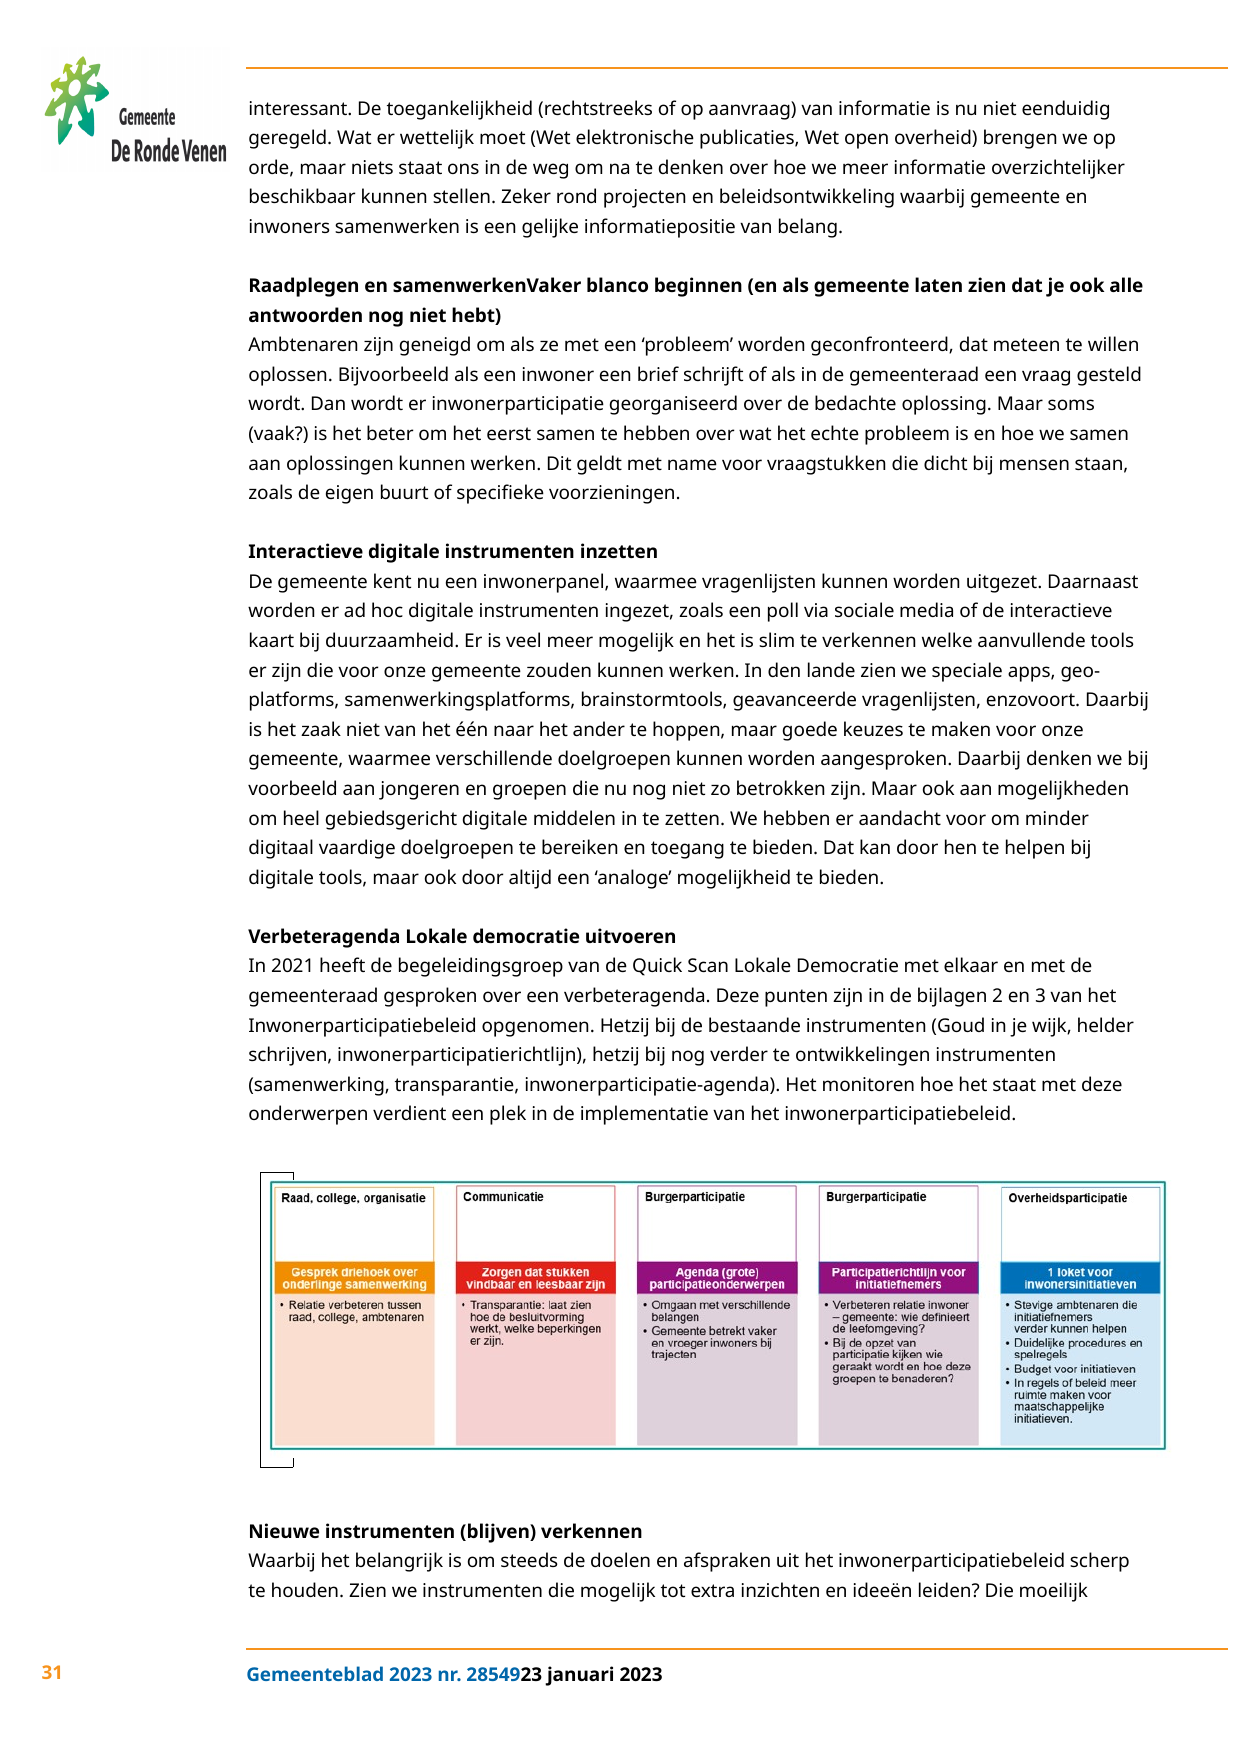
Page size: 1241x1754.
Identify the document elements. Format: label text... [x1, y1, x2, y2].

text Raadplegen en samenwerkenVaker blanco beginnen (en als gemeente laten zien dat je ook alle antwoorden nog niet hebt) [248, 272, 1152, 328]
text Interactieve digitale instrumenten inzetten [248, 538, 1152, 564]
picture [41, 47, 231, 172]
text In 2021 heeft de begeleidingsgroep van de Quick Scan Lokale Democratie met elkaar en met de gemeenteraad gesproken over een verbeteragenda. Deze punten zijn in de bijlagen 2 en 3 van het Inwonerparticipatiebeleid opgenomen. Hetzij bij de bestaande instrumenten (Goud in je wijk, helder schrijven, inwonerparticipatierichtlijn), hetzij bij nog verder te ontwikkelingen instrumenten (samenwerking, transparantie, inwonerparticipatie-agenda). Het monitoren hoe het staat met deze onderwerpen verdient een plek in de implementatie van het inwonerparticipatiebeleid. [248, 953, 1152, 1126]
text De gemeente kent nu een inwonerpanel, waarmee vragenlijsten kunnen worden uitgezet. Daarnaast worden er ad hoc digitale instrumenten ingezet, zoals een poll via sociale media of de interactieve kaart bij duurzaamheid. Er is veel meer mogelijk en het is slim te verkennen welke aanvullende tools er zijn die voor onze gemeente zouden kunnen werken. In den lande zien we speciale apps, geo-platforms, samenwerkingsplatforms, brainstormtools, geavanceerde vragenlijsten, enzovoort. Daarbij is het zaak niet van het één naar het ander te hoppen, maar goede keuzes te maken voor onze gemeente, waarmee verschillende doelgroepen kunnen worden aangesproken. Daarbij denken we bij voorbeeld aan jongeren en groepen die nu nog niet zo betrokken zijn. Maar ook aan mogelijkheden om heel gebiedsgericht digitale middelen in te zetten. We hebben er aandacht voor om minder digitaal vaardige doelgroepen te bereiken en toegang te bieden. Dat kan door hen te helpen bij digitale tools, maar ook door altijd een ‘analoge’ mogelijkheid te bieden. [248, 568, 1152, 890]
text Waarbij het belangrijk is om steeds de doelen en afspraken uit het inwonerparticipatiebeleid scherp te houden. Zien we instrumenten die mogelijk tot extra inzichten en ideeën leiden? Die moeilijk [248, 1547, 1152, 1603]
text Nieuwe instrumenten (blijven) verkennen [248, 1518, 1152, 1544]
text Ambtenaren zijn geneigd om als ze met een ‘probleem’ worden geconfronteerd, dat meteen te willen oplossen. Bijvoorbeeld als een inwoner een brief schrijft of als in de gemeenteraad een vraag gesteld wordt. Dan wordt er inwonerparticipatie georganiseerd over de bedachte oplossing. Maar soms (vaak?) is het beter om het eerst samen te hebben over wat het echte probleem is en hoe we samen aan oplossingen kunnen werken. Dit geldt met name voor vraagstukken die dicht bij mensen staan, zoals de eigen buurt of specifieke voorzieningen. [248, 331, 1152, 505]
text Verbeteragenda Lokale democratie uitvoeren [248, 923, 1152, 949]
picture [268, 1180, 1173, 1458]
text interessant. De toegankelijkheid (rechtstreeks of op aanvraag) van informatie is nu niet eenduidig geregeld. Wat er wettelijk moet (Wet elektronische publicaties, Wet open overheid) brengen we op orde, maar niets staat ons in de weg om na te denken over hoe we meer informatie overzichtelijker beschikbaar kunnen stellen. Zeker rond projecten en beleidsontwikkeling waarbij gemeente en inwoners samenwerken is een gelijke informatiepositie van belang. [248, 95, 1152, 239]
